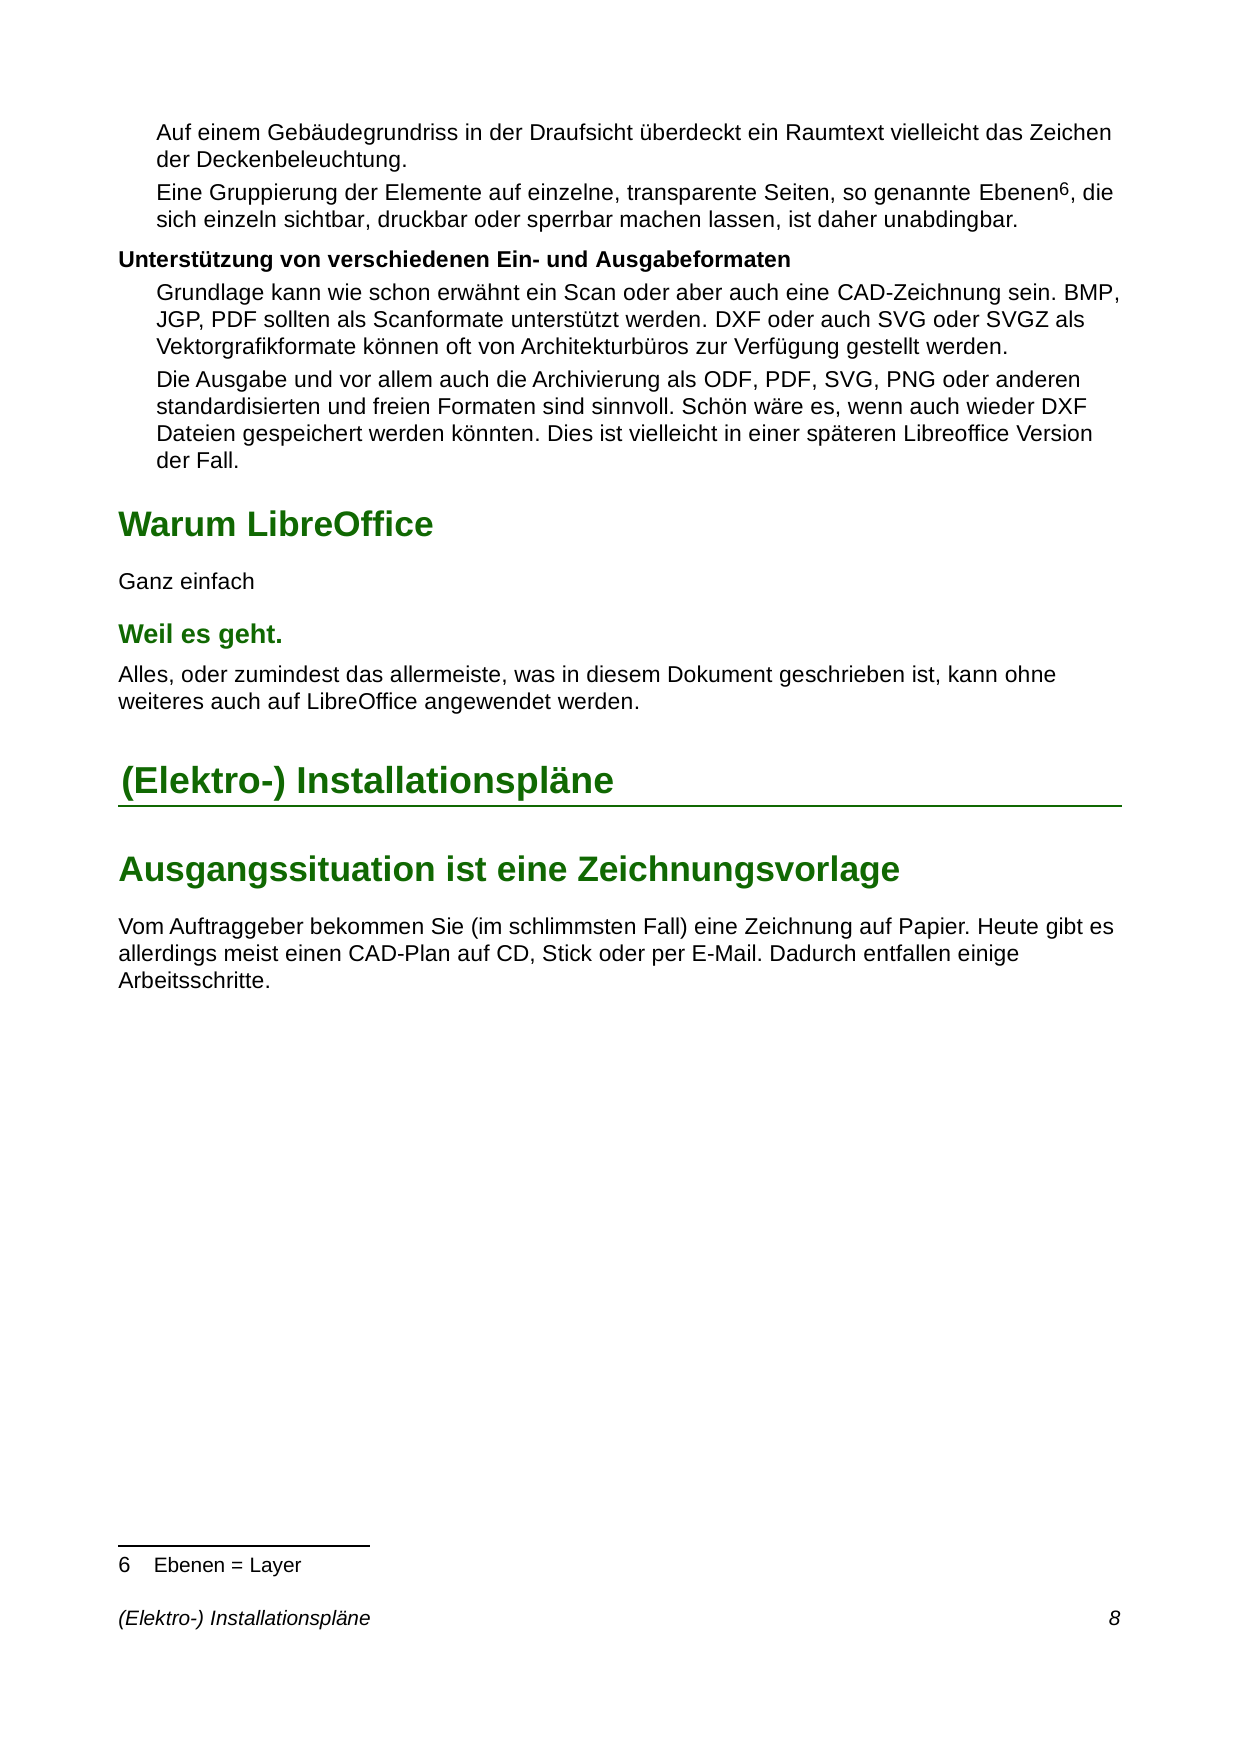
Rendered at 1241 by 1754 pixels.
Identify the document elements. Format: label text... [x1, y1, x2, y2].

subtitle Ausgangssituation ist eine Zeichnungsvorlage [118, 848, 1122, 889]
subtitle Weil es geht. [118, 618, 1122, 649]
list Unterstützung von verschiedenen Ein- und Ausgabeformaten [118, 245, 1122, 272]
text Eine Gruppierung der Elemente auf einzelne, transparente Seiten, so genannte Ebenen, die sich einzeln sichtbar, druckbar oder sperrbar machen lassen, ist daher unabdingbar. [156, 178, 1122, 232]
text Ganz einfach [118, 567, 1122, 594]
text Ebenen = Layer [118, 1552, 1122, 1577]
subtitle (Elektro-) Installationspläne [118, 756, 1122, 805]
text Auf einem Gebäudegrundriss in der Draufsicht überdeckt ein Raumtext vielleicht das Zeichen der Deckenbeleuchtung. [156, 118, 1122, 172]
text Die Ausgabe und vor allem auch die Archivierung als ODF, PDF, SVG, PNG oder anderen standardisierten und freien Formaten sind sinnvoll. Schön wäre es, wenn auch wieder DXF Dateien gespeichert werden könnten. Dies ist vielleicht in einer späteren Libreoffice Version der Fall. [156, 365, 1122, 473]
text Alles, oder zumindest das allermeiste, was in diesem Dokument geschrieben ist, kann ohne weiteres auch auf LibreOffice angewendet werden. [118, 661, 1122, 715]
subtitle Warum LibreOffice [118, 503, 1122, 543]
text Grundlage kann wie schon erwähnt ein Scan oder aber auch eine CAD-Zeichnung sein. BMP, JGP, PDF sollten als Scanformate unterstützt werden. DXF oder auch SVG oder SVGZ als Vektorgrafikformate können oft von Architekturbüros zur Verfügung gestellt werden. [156, 278, 1122, 359]
text Vom Auftraggeber bekommen Sie (im schlimmsten Fall) eine Zeichnung auf Papier. Heute gibt es allerdings meist einen CAD-Plan auf CD, Stick oder per E-Mail. Dadurch entfallen einige Arbeitsschritte. [118, 912, 1122, 993]
